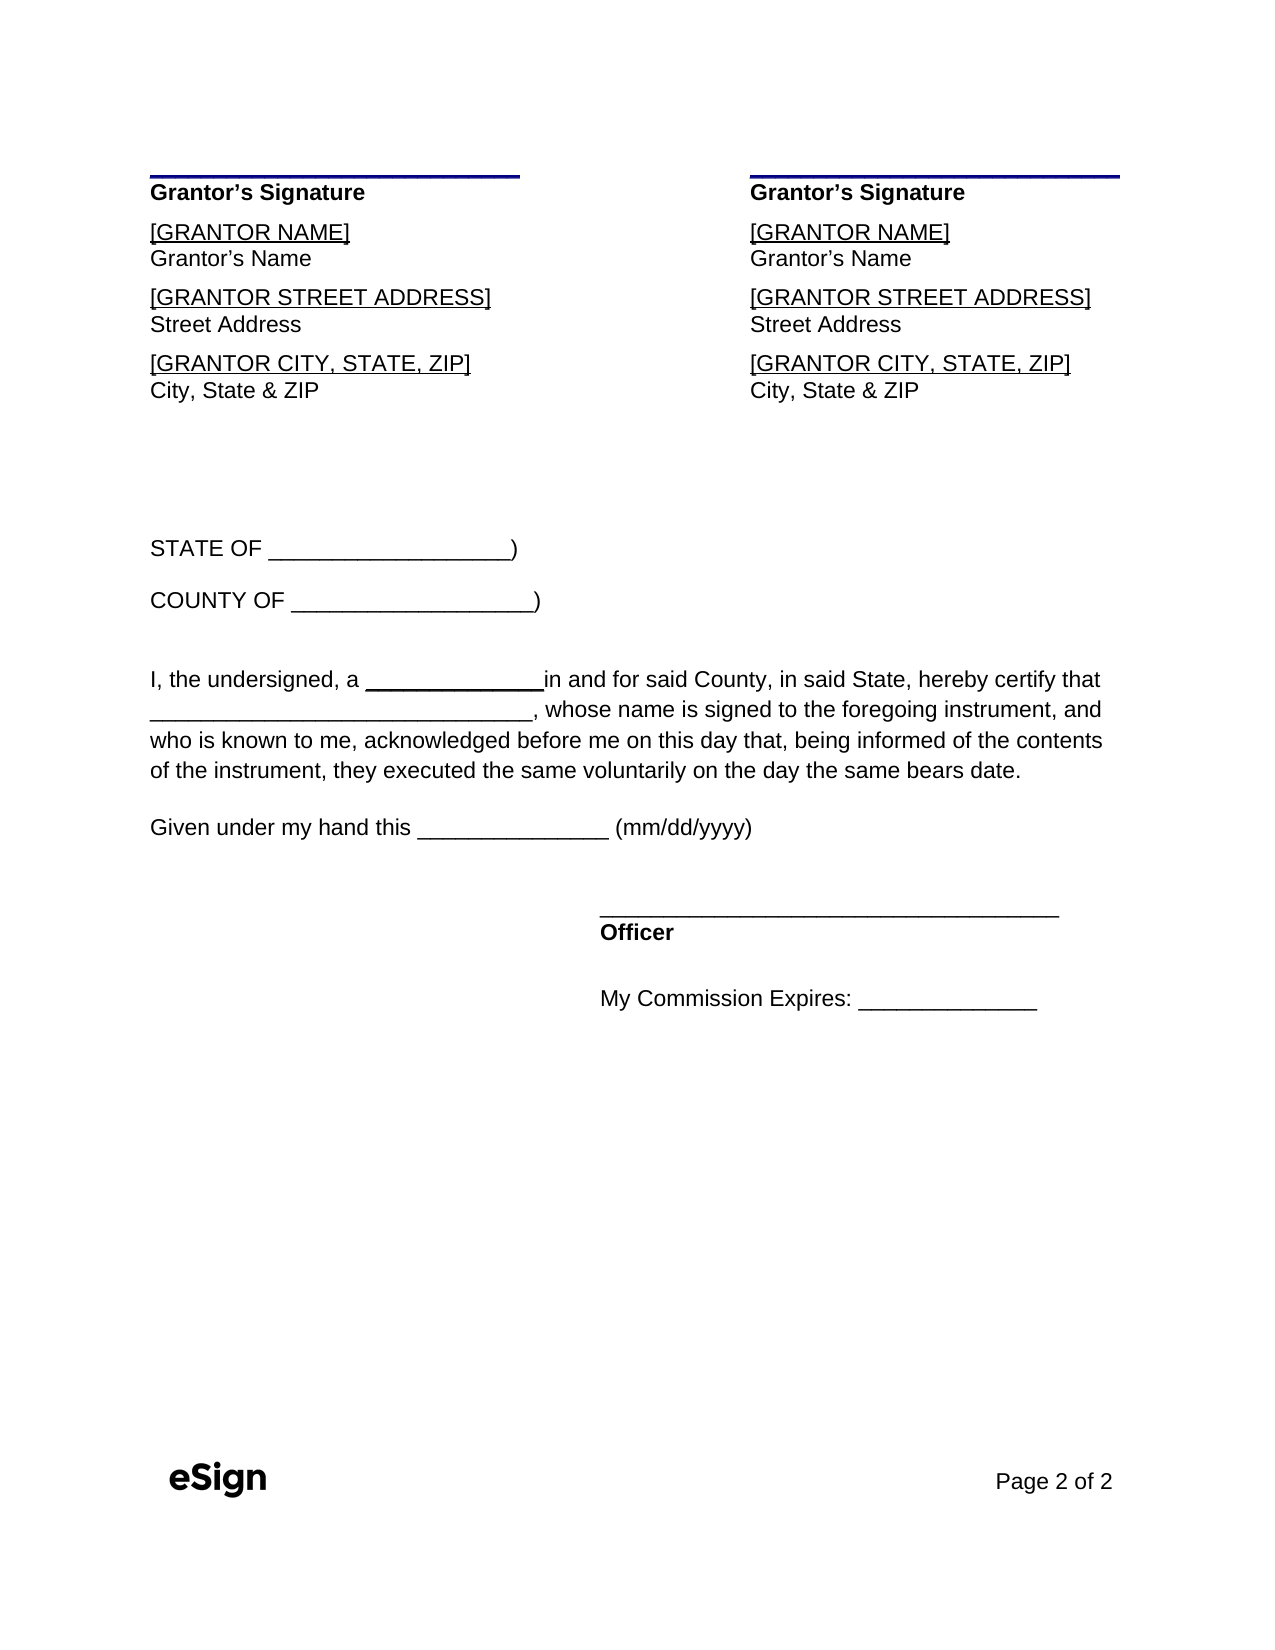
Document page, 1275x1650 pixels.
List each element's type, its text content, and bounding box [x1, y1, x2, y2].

text _____________________________ _____________________________ [150, 153, 1125, 179]
text [GRANTOR CITY, STATE, ZIP] [GRANTOR CITY, STATE, ZIP] [150, 350, 1125, 377]
text Grantor’s Name Grantor’s Name [150, 245, 1125, 271]
text Given under my hand this _______________ (mm/dd/yyyy) [150, 813, 1125, 840]
text Grantor’s Signature Grantor’s Signature [150, 179, 1125, 205]
text COUNTY OF ___________________) [150, 587, 1125, 613]
text Street Address Street Address [150, 311, 1125, 337]
text I, the undersigned, a ______________in and for said County, in said State, hereby certify that ______________________________, whose name is signed to the foregoing instrument, and who is known to me, acknowledged before me on this day that, being informed of the contents of the instrument, they executed the same voluntarily on the day the same bears date. [150, 666, 1125, 783]
text [GRANTOR NAME] [GRANTOR NAME] [150, 218, 1125, 245]
text My Commission Expires: ______________ [525, 985, 1125, 1011]
text STATE OF ___________________) [150, 534, 1125, 561]
text ____________________________________ [525, 892, 1125, 919]
text City, State & ZIP City, State & ZIP [150, 377, 1125, 403]
text [GRANTOR STREET ADDRESS] [GRANTOR STREET ADDRESS] [150, 284, 1125, 311]
text Officer [525, 919, 1125, 945]
